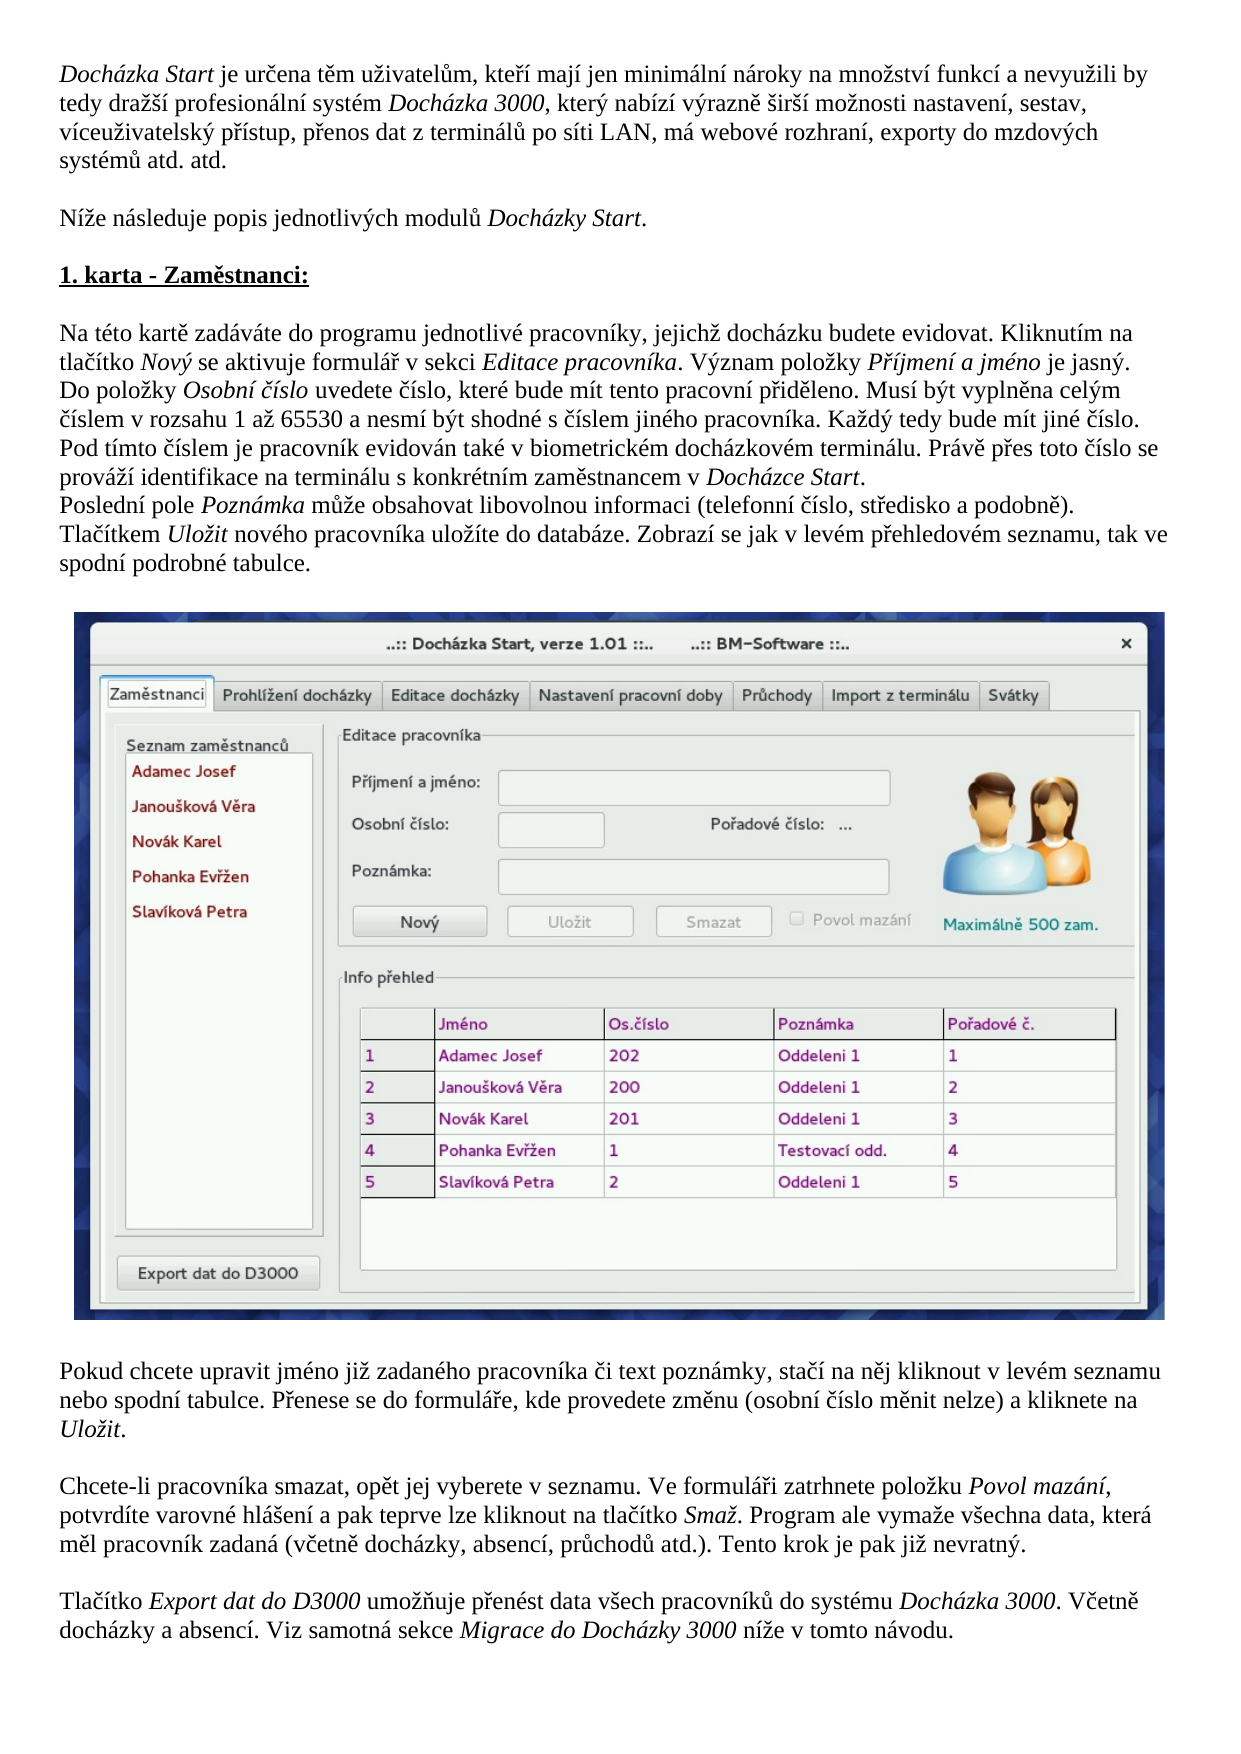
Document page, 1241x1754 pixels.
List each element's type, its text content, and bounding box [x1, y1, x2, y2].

text Na této kartě zadáváte do programu jednotlivé pracovníky, jejichž docházku budete evidovat. Kliknutím na tlačítko Nový se aktivuje formulář v sekci Editace pracovníka. Význam položky Příjmení a jméno je jasný. [59, 318, 1181, 375]
text Tlačítko Export dat do D3000 umožňuje přenést data všech pracovníků do systému Docházka 3000. Včetně docházky a absencí. Viz samotná sekce Migrace do Docházky 3000 níže v tomto návodu. [59, 1586, 1181, 1644]
picture [74, 612, 1165, 1320]
text Pokud chcete upravit jméno již zadaného pracovníka či text poznámky, stačí na něj kliknout v levém seznamu nebo spodní tabulce. Přenese se do formuláře, kde provedete změnu (osobní číslo měnit nelze) a kliknete na Uložit. [59, 1356, 1181, 1442]
text Chcete-li pracovníka smazat, opět jej vyberete v seznamu. Ve formuláři zatrhnete položku Povol mazání, potvrdíte varovné hlášení a pak teprve lze kliknout na tlačítko Smaž. Program ale vymaže všechna data, která měl pracovník zadaná (včetně docházky, absencí, průchodů atd.). Tento krok je pak již nevratný. [59, 1471, 1181, 1557]
text Do položky Osobní číslo uvedete číslo, které bude mít tento pracovní přiděleno. Musí být vyplněna celým číslem v rozsahu 1 až 65530 a nesmí být shodné s číslem jiného pracovníka. Každý tedy bude mít jiné číslo. Pod tímto číslem je pracovník evidován také v biometrickém docházkovém terminálu. Právě přes toto číslo se prováží identifikace na terminálu s konkrétním zaměstnancem v Docházce Start. [59, 375, 1181, 490]
text 1. karta - Zaměstnanci: [59, 260, 1181, 289]
text Poslední pole Poznámka může obsahovat libovolnou informaci (telefonní číslo, středisko a podobně). [59, 490, 1181, 519]
text Docházka Start je určena těm uživatelům, kteří mají jen minimální nároky na množství funkcí a nevyužili by tedy dražší profesionální systém Docházka 3000, který nabízí výrazně širší možnosti nastavení, sestav, víceuživatelský přístup, přenos dat z terminálů po síti LAN, má webové rozhraní, exporty do mzdových systémů atd. atd. [59, 59, 1181, 174]
text Níže následuje popis jednotlivých modulů Docházky Start. [59, 203, 1181, 232]
text Tlačítkem Uložit nového pracovníka uložíte do databáze. Zobrazí se jak v levém přehledovém seznamu, tak ve spodní podrobné tabulce. [59, 519, 1181, 577]
